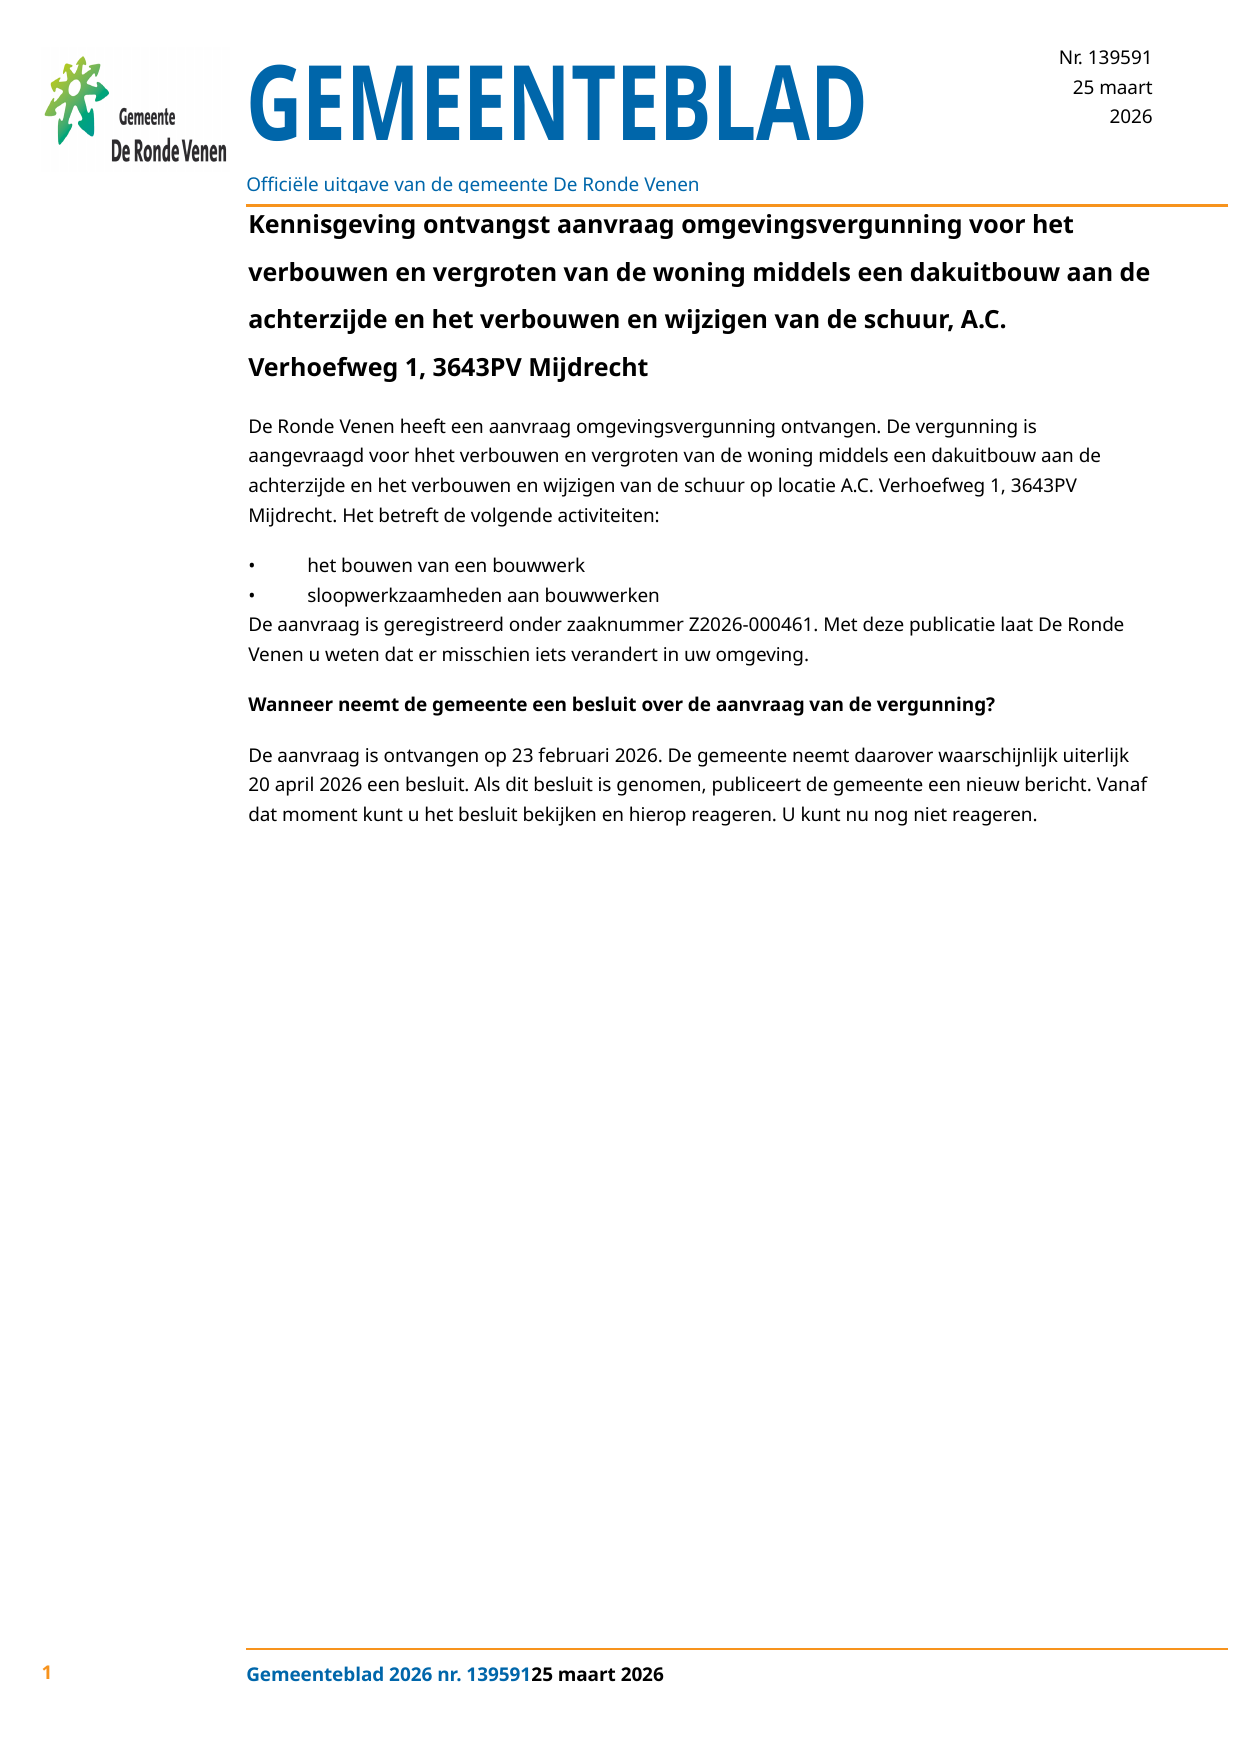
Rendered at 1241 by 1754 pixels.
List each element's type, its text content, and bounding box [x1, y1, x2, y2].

text De aanvraag is geregistreerd onder zaaknummer Z2026-000461. Met deze publicatie laat De Ronde Venen u weten dat er misschien iets verandert in uw omgeving. [248, 611, 1152, 667]
list sloopwerkzaamheden aan bouwwerken [248, 582, 1152, 608]
text De aanvraag is ontvangen op 23 februari 2026. De gemeente neemt daarover waarschijnlijk uiterlijk 20 april 2026 een besluit. Als dit besluit is genomen, publiceert de gemeente een nieuw bericht. Vanaf dat moment kunt u het besluit bekijken en hierop reageren. U kunt nu nog niet reageren. [248, 742, 1152, 827]
picture [41, 47, 231, 172]
text De Ronde Venen heeft een aanvraag omgevingsvergunning ontvangen. De vergunning is aangevraagd voor hhet verbouwen en vergroten van de woning middels een dakuitbouw aan de achterzijde en het verbouwen en wijzigen van de schuur op locatie A.C. Verhoefweg 1, 3643PV Mijdrecht. Het betreft de volgende activiteiten: [248, 413, 1152, 528]
text Kennisgeving ontvangst aanvraag omgevingsvergunning voor het verbouwen en vergroten van de woning middels een dakuitbouw aan de achterzijde en het verbouwen en wijzigen van de schuur, A.C. Verhoefweg 1, 3643PV Mijdrecht [248, 207, 1152, 384]
text Wanneer neemt de gemeente een besluit over de aanvraag van de vergunning? [248, 691, 1152, 717]
list het bouwen van een bouwwerk [248, 552, 1152, 578]
